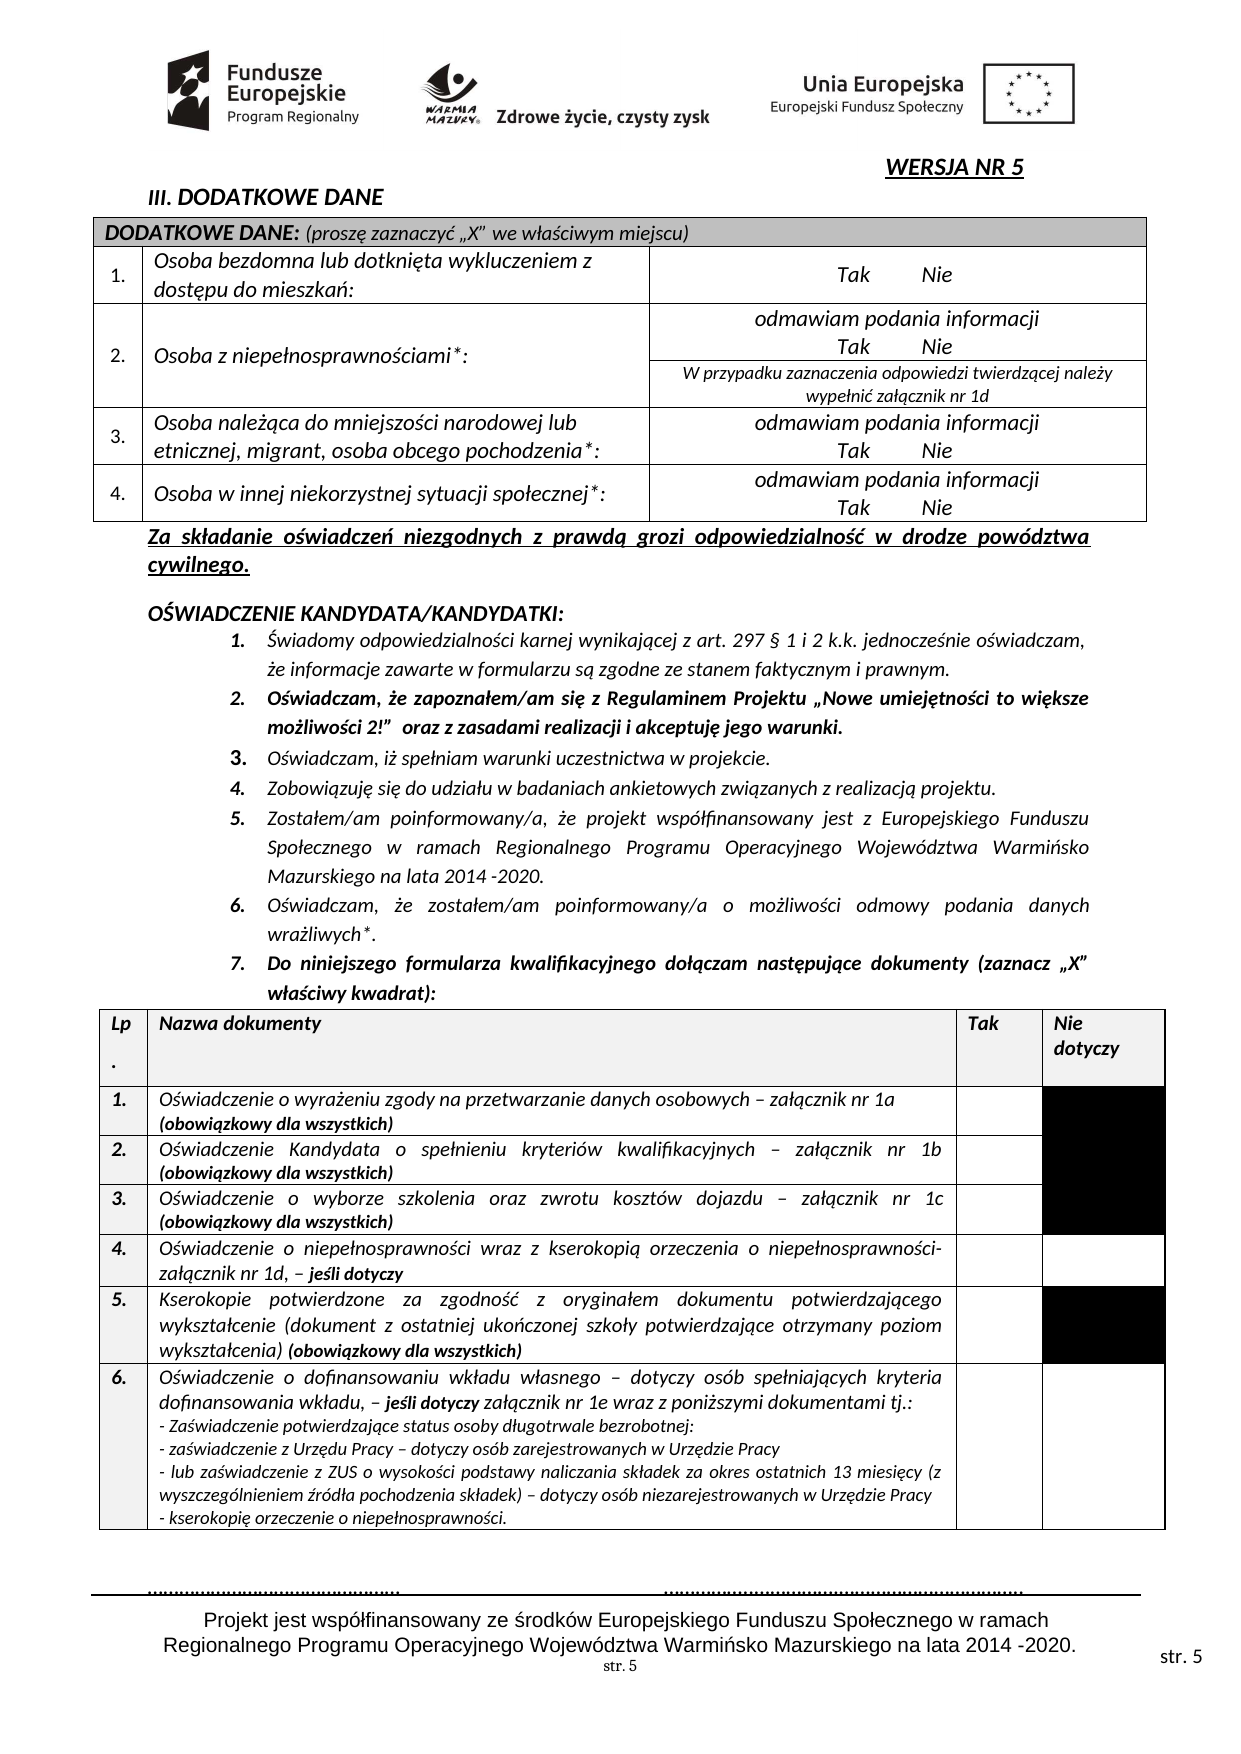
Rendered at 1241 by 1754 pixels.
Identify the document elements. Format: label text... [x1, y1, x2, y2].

table_cell Oświadczenie o wyrażeniu zgody na przetwarzanie danych osobowych – załącznik nr 1a (obowiązkowy dla wszystkich) [148, 1087, 956, 1135]
text Za składanie oświadczeń niezgodnych z prawdą grozi odpowiedzialność w drodze powództwa cywilnego. [148, 522, 1093, 578]
list Do niniejszego formularza kwalifikacyjnego dołączam następujące dokumenty (zaznacz „X” właściwy kwadrat): [229, 951, 1093, 1005]
table_cell 4. [94, 465, 142, 521]
table_cell 3. [94, 408, 142, 464]
table_cell Oświadczenie o niepełnosprawności wraz z kserokopią orzeczenia o niepełnosprawności- załącznik nr 1d, – jeśli dotyczy [148, 1235, 956, 1286]
table_cell Osoba należąca do mniejszości narodowej lub etnicznej, migrant, osoba obcego pochodzenia*: [143, 408, 649, 464]
table_cell Kserokopie potwierdzone za zgodność z oryginałem dokumentu potwierdzającego wykształcenie (dokument z ostatniej ukończonej szkoły potwierdzające otrzymany poziom wykształcenia) (obowiązkowy dla wszystkich) [148, 1287, 956, 1363]
table_cell 3. [100, 1185, 147, 1234]
table_cell [1043, 1087, 1164, 1135]
list Zobowiązuję się do udziału w badaniach ankietowych związanych z realizacją projektu. [229, 776, 1093, 801]
table_cell odmawiam podania informacji Tak Nie [650, 304, 1146, 360]
table_header Lp. [100, 1010, 147, 1086]
table_cell Oświadczenie Kandydata o spełnieniu kryteriów kwalifikacyjnych – załącznik nr 1b (obowiązkowy dla wszystkich) [148, 1136, 956, 1184]
table_cell odmawiam podania informacji Tak Nie [650, 465, 1146, 521]
table_cell [957, 1136, 1042, 1184]
table_cell 1. [100, 1087, 147, 1135]
table_cell [957, 1185, 1042, 1234]
table_cell 1. [94, 247, 142, 303]
table_cell Tak Nie [650, 247, 1146, 303]
table_cell Oświadczenie o wyborze szkolenia oraz zwrotu kosztów dojazdu – załącznik nr 1c (obowiązkowy dla wszystkich) [148, 1185, 956, 1234]
table_cell Osoba bezdomna lub dotknięta wykluczeniem z dostępu do mieszkań: [143, 247, 649, 303]
table_cell Osoba z niepełnosprawnościami*: [143, 304, 649, 407]
text III. DODATKOWE DANE [148, 182, 1093, 212]
table_cell [957, 1287, 1042, 1363]
table_cell odmawiam podania informacji Tak Nie [650, 408, 1146, 464]
table_cell 2. [94, 304, 142, 407]
table_cell [957, 1087, 1042, 1135]
list Oświadczam, iż spełniam warunki uczestnictwa w projekcie. [229, 743, 1093, 771]
table_header Nazwa dokumenty [148, 1010, 956, 1086]
table_cell Osoba w innej niekorzystnej sytuacji społecznej*: [143, 465, 649, 521]
list Zostałem/am poinformowany/a, że projekt współfinansowany jest z Europejskiego Funduszu Społecznego w ramach Regionalnego Programu Operacyjnego Województwa Warmińsko Mazurskiego na lata 2014 -2020. [229, 805, 1093, 888]
text OŚWIADCZENIE KANDYDATA/KANDYDATKI: [148, 599, 1093, 627]
table_cell [1043, 1235, 1164, 1286]
table_cell [957, 1235, 1042, 1286]
table_cell [1043, 1287, 1164, 1363]
table_cell [1043, 1136, 1164, 1184]
table_cell Oświadczenie o dofinansowaniu wkładu własnego – dotyczy osób spełniających kryteria dofinansowania wkładu, – jeśli dotyczy załącznik nr 1e wraz z poniższymi dokumentami tj.: - Zaświadczenie potwierdzające status osoby długotrwale bezrobotnej: - zaświadczenie z Urzędu Pracy – dotyczy osób zarejestrowanych w Urzędzie Pracy - lub zaświadczenie z ZUS o wysokości podstawy naliczania składek za okres ostatnich 13 miesięcy (z wyszczególnieniem źródła pochodzenia składek) – dotyczy osób niezarejestrowanych w Urzędzie Pracy - kserokopię orzeczenie o niepełnosprawności. [148, 1364, 956, 1529]
table_header DODATKOWE DANE: (proszę zaznaczyć „X” we właściwym miejscu) [94, 218, 1146, 246]
table_cell [957, 1364, 1042, 1529]
table_cell [1043, 1185, 1164, 1234]
table_header Nie dotyczy [1043, 1010, 1164, 1086]
table_cell [1043, 1364, 1164, 1529]
table_cell 4. [100, 1235, 147, 1286]
table_cell W przypadku zaznaczenia odpowiedzi twierdzącej należy wypełnić załącznik nr 1d [650, 361, 1146, 407]
text [148, 1596, 1093, 1600]
text ………………………………………… ……………..…………….…………………………….. [148, 1572, 1093, 1594]
list Oświadczam, że zapoznałem/am się z Regulaminem Projektu „Nowe umiejętności to większe możliwości 2!” oraz z zasadami realizacji i akceptuję jego warunki. [229, 685, 1093, 740]
table_cell 6. [100, 1364, 147, 1529]
table_cell 5. [100, 1287, 147, 1363]
list Świadomy odpowiedzialności karnej wynikającej z art. 297 § 1 i 2 k.k. jednocześnie oświadczam, że informacje zawarte w formularzu są zgodne ze stanem faktycznym i prawnym. [229, 627, 1089, 681]
table_cell 2. [100, 1136, 147, 1184]
list Oświadczam, że zostałem/am poinformowany/a o możliwości odmowy podania danych wrażliwych*. [229, 892, 1093, 947]
table_header Tak [957, 1010, 1042, 1086]
